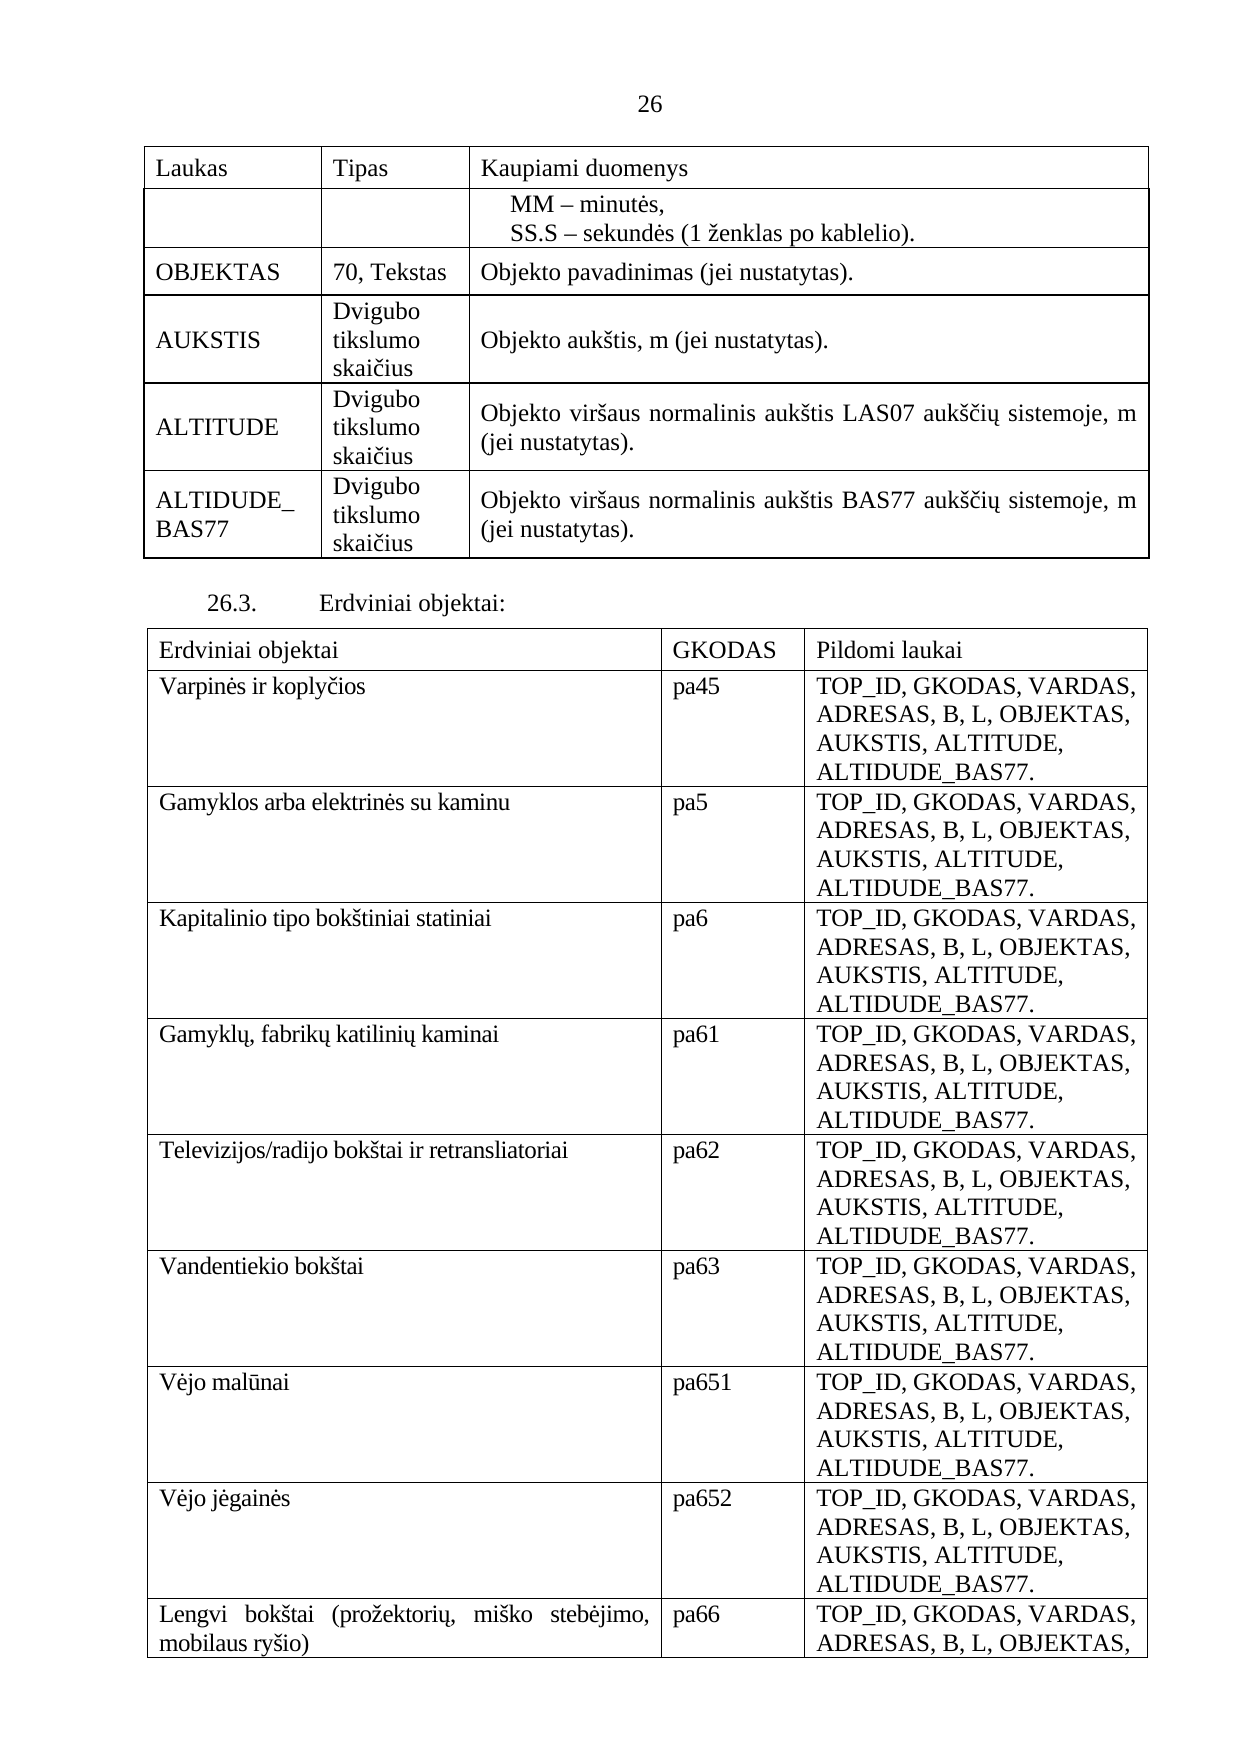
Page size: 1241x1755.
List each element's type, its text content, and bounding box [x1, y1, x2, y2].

table_cell Vėjo malūnai [148, 1367, 661, 1482]
table_cell MM – minutės, SS.S – sekundės (1 ženklas po kablelio). [470, 189, 1148, 247]
table_cell Gamyklos arba elektrinės su kaminu [148, 787, 661, 902]
table_cell TOP_ID, GKODAS, VARDAS, ADRESAS, B, L, OBJEKTAS, AUKSTIS, ALTITUDE, ALTIDUDE_BAS77. [805, 1019, 1147, 1134]
table_cell pa62 [662, 1135, 804, 1250]
table_header Erdviniai objektai [148, 629, 661, 670]
table_cell Gamyklų, fabrikų katilinių kaminai [148, 1019, 661, 1134]
table_cell 70, Tekstas [322, 248, 469, 294]
table_cell pa63 [662, 1251, 804, 1366]
table_cell Dvigubo tikslumo skaičius [322, 471, 469, 557]
table_cell Televizijos/radijo bokštai ir retransliatoriai [148, 1135, 661, 1250]
table_cell pa66 [662, 1599, 804, 1657]
table_cell TOP_ID, GKODAS, VARDAS, ADRESAS, B, L, OBJEKTAS, AUKSTIS, ALTITUDE, ALTIDUDE_BAS77. [805, 1251, 1147, 1366]
table_cell Objekto aukštis, m (jei nustatytas). [470, 296, 1148, 382]
table_cell TOP_ID, GKODAS, VARDAS, ADRESAS, B, L, OBJEKTAS, AUKSTIS, ALTITUDE, ALTIDUDE_BAS77. [805, 1367, 1147, 1482]
table_cell [322, 189, 469, 247]
table_cell TOP_ID, GKODAS, VARDAS, ADRESAS, B, L, OBJEKTAS, AUKSTIS, ALTITUDE, ALTIDUDE_BAS77. [805, 671, 1147, 786]
table_cell ALTITUDE [145, 384, 321, 470]
table_cell Objekto viršaus normalinis aukštis BAS77 aukščių sistemoje, m (jei nustatytas). [470, 471, 1148, 557]
table_cell pa651 [662, 1367, 804, 1482]
table_cell Varpinės ir koplyčios [148, 671, 661, 786]
table_cell pa5 [662, 787, 804, 902]
table_cell Lengvi bokštai (prožektorių, miško stebėjimo, mobilaus ryšio) [148, 1599, 661, 1657]
table_cell TOP_ID, GKODAS, VARDAS, ADRESAS, B, L, OBJEKTAS, AUKSTIS, ALTITUDE, ALTIDUDE_BAS77. [805, 1135, 1147, 1250]
table_cell TOP_ID, GKODAS, VARDAS, ADRESAS, B, L, OBJEKTAS, AUKSTIS, ALTITUDE, ALTIDUDE_BAS77. [805, 1483, 1147, 1598]
table_header Kaupiami duomenys [470, 147, 1148, 187]
table_cell pa45 [662, 671, 804, 786]
table_cell [145, 189, 321, 247]
table_cell Dvigubo tikslumo skaičius [322, 384, 469, 470]
table_cell TOP_ID, GKODAS, VARDAS, ADRESAS, B, L, OBJEKTAS, AUKSTIS, ALTITUDE, ALTIDUDE_BAS77. [805, 787, 1147, 902]
table_cell Objekto viršaus normalinis aukštis LAS07 aukščių sistemoje, m (jei nustatytas). [470, 384, 1148, 470]
table_header GKODAS [662, 629, 804, 670]
table_cell AUKSTIS [145, 296, 321, 382]
table_cell OBJEKTAS [145, 248, 321, 294]
table_cell pa652 [662, 1483, 804, 1598]
table_cell Dvigubo tikslumo skaičius [322, 296, 469, 382]
text 26.3. Erdviniai objektai: [207, 588, 1152, 616]
table_cell TOP_ID, GKODAS, VARDAS, ADRESAS, B, L, OBJEKTAS, [805, 1599, 1147, 1657]
table_cell Objekto pavadinimas (jei nustatytas). [470, 248, 1148, 294]
table_header Pildomi laukai [805, 629, 1147, 670]
table_cell ALTIDUDE_ BAS77 [145, 471, 321, 557]
table_cell Vėjo jėgainės [148, 1483, 661, 1598]
table_cell pa6 [662, 903, 804, 1018]
table_header Tipas [322, 147, 469, 187]
table_cell Kapitalinio tipo bokštiniai statiniai [148, 903, 661, 1018]
table_cell TOP_ID, GKODAS, VARDAS, ADRESAS, B, L, OBJEKTAS, AUKSTIS, ALTITUDE, ALTIDUDE_BAS77. [805, 903, 1147, 1018]
table_cell Vandentiekio bokštai [148, 1251, 661, 1366]
table_cell pa61 [662, 1019, 804, 1134]
table_header Laukas [145, 147, 321, 187]
